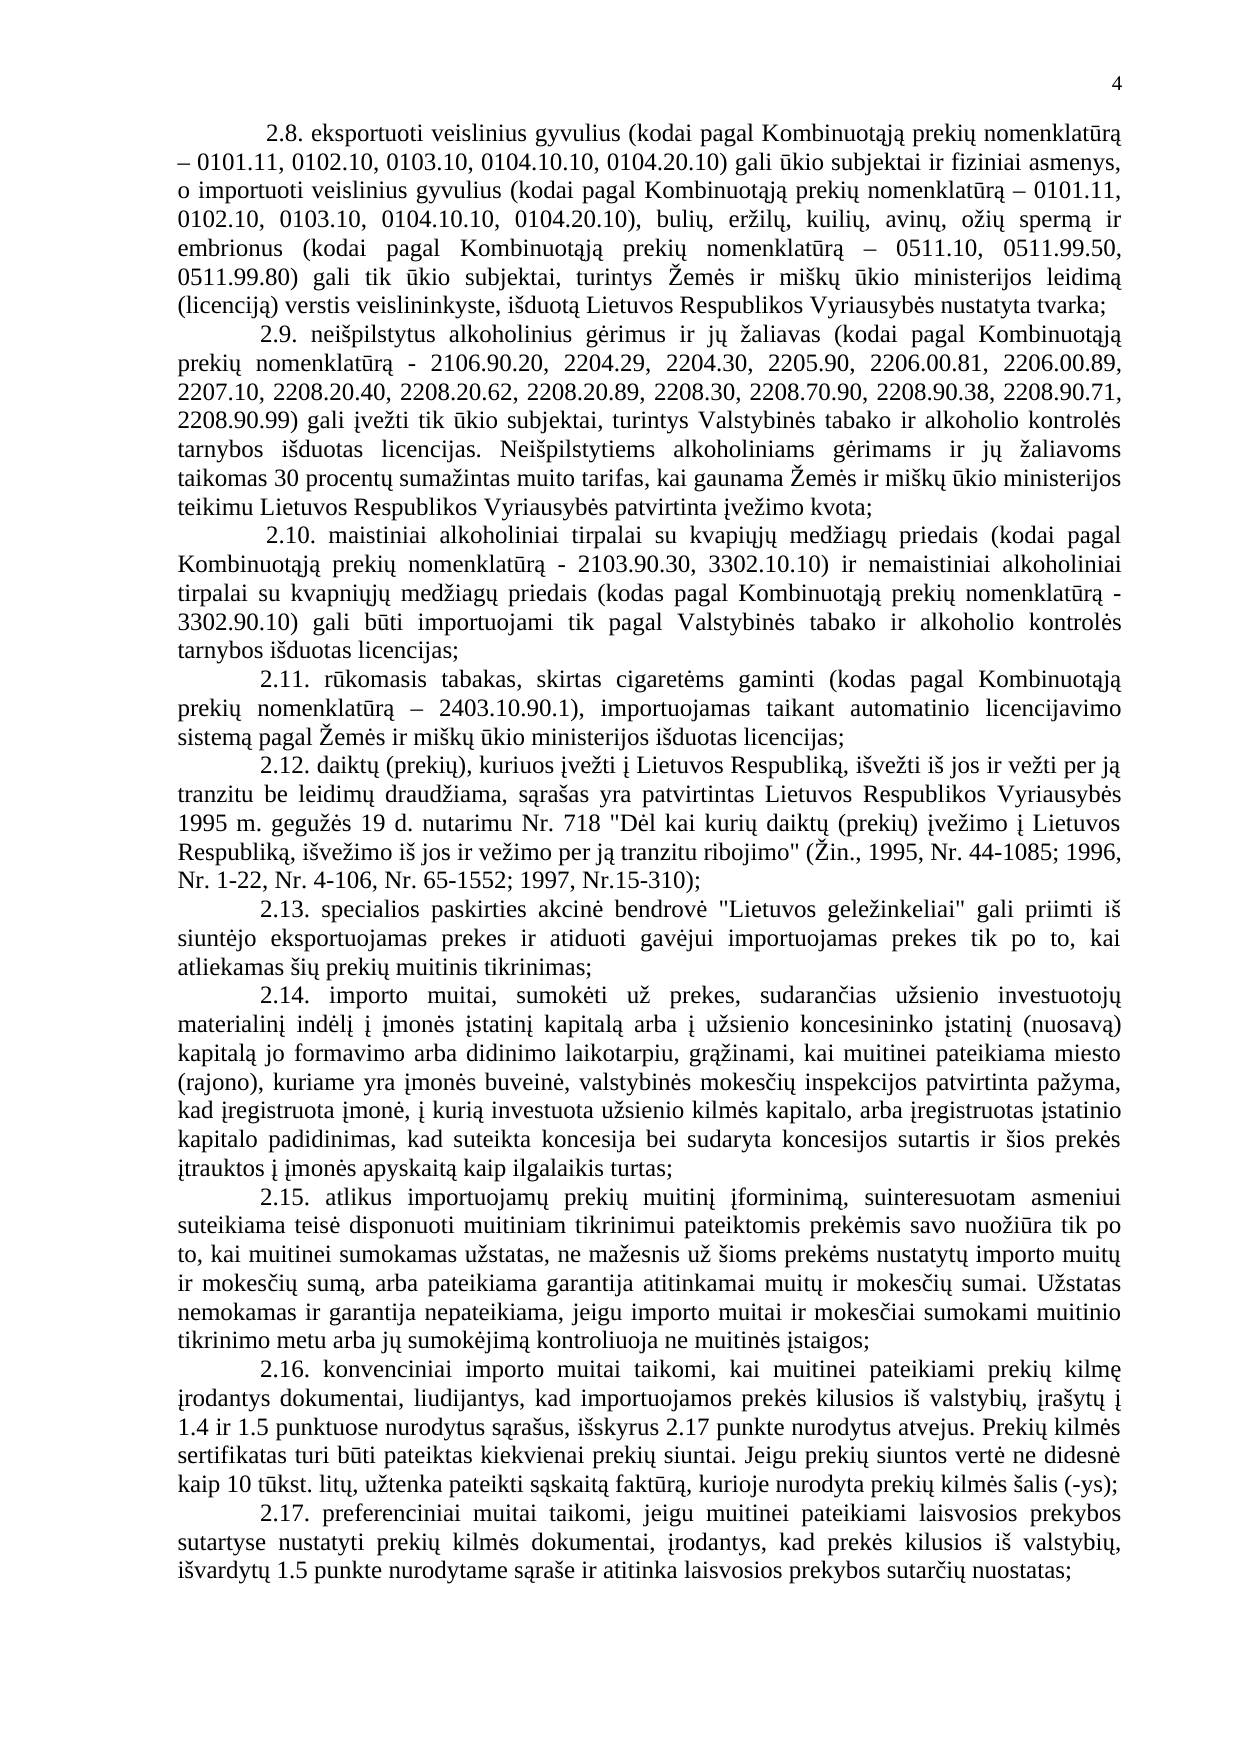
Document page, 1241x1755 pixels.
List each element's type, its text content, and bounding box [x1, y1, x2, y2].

text 2.16. konvenciniai importo muitai taikomi, kai muitinei pateikiami prekių kilmę įrodantys dokumentai, liudijantys, kad importuojamos prekės kilusios iš valstybių, įrašytų į 1.4 ir 1.5 punktuose nurodytus sąrašus, išskyrus 2.17 punkte nurodytus atvejus. Prekių kilmės sertifikatas turi būti pateiktas kiekvienai prekių siuntai. Jeigu prekių siuntos vertė ne didesnė kaip 10 tūkst. litų, užtenka pateikti sąskaitą faktūrą, kurioje nurodyta prekių kilmės šalis (-ys); [177, 1354, 1122, 1498]
text 2.8. eksportuoti veislinius gyvulius (kodai pagal Kombinuotąją prekių nomenklatūrą – 0101.11, 0102.10, 0103.10, 0104.10.10, 0104.20.10) gali ūkio subjektai ir fiziniai asmenys, o importuoti veislinius gyvulius (kodai pagal Kombinuotąją prekių nomenklatūrą – 0101.11, 0102.10, 0103.10, 0104.10.10, 0104.20.10), bulių, eržilų, kuilių, avinų, ožių spermą ir embrionus (kodai pagal Kombinuotąją prekių nomenklatūrą – 0511.10, 0511.99.50, 0511.99.80) gali tik ūkio subjektai, turintys žemės ir miškų ūkio ministerijos leidimą (licenciją) verstis veislininkyste, išduotą Lietuvos Respublikos Vyriausybės nustatyta tvarka; [177, 118, 1122, 319]
text 2.13. specialios paskirties akcinė bendrovė "Lietuvos geležinkeliai" gali priimti iš siuntėjo eksportuojamas prekes ir atiduoti gavėjui importuojamas prekes tik po to, kai atliekamas šių prekių muitinis tikrinimas; [177, 894, 1122, 981]
text 2.12. daiktų (prekių), kuriuos įvežti į Lietuvos Respubliką, išvežti iš jos ir vežti per ją tranzitu be leidimų draudžiama, sąrašas yra patvirtintas Lietuvos Respublikos Vyriausybės 1995 m. gegužės 19 d. nutarimu Nr. 718 "Dėl kai kurių daiktų (prekių) įvežimo į Lietuvos Respubliką, išvežimo iš jos ir vežimo per ją tranzitu ribojimo" (Žin., 1995, Nr. 44-1085; 1996, Nr. 1-22, Nr. 4-106, Nr. 65-1552; 1997, Nr.15-310); [177, 751, 1122, 894]
text 2.11. rūkomasis tabakas, skirtas cigaretėms gaminti (kodas pagal Kombinuotąją prekių nomenklatūrą – 2403.10.90.1), importuojamas taikant automatinio licencijavimo sistemą pagal Žemės ir miškų ūkio ministerijos išduotas licencijas; [177, 664, 1122, 751]
text 2.14. importo muitai, sumokėti už prekes, sudarančias užsienio investuotojų materialinį indėlį į įmonės įstatinį kapitalą arba į užsienio koncesininko įstatinį (nuosavą) kapitalą jo formavimo arba didinimo laikotarpiu, grąžinami, kai muitinei pateikiama miesto (rajono), kuriame yra įmonės buveinė, valstybinės mokesčių inspekcijos patvirtinta pažyma, kad įregistruota įmonė, į kurią investuota užsienio kilmės kapitalo, arba įregistruotas įstatinio kapitalo padidinimas, kad suteikta koncesija bei sudaryta koncesijos sutartis ir šios prekės įtrauktos į įmonės apyskaitą kaip ilgalaikis turtas; [177, 981, 1122, 1182]
text 2.9. neišpilstytus alkoholinius gėrimus ir jų žaliavas (kodai pagal Kombinuotąją prekių nomenklatūrą - 2106.90.20, 2204.29, 2204.30, 2205.90, 2206.00.81, 2206.00.89, 2207.10, 2208.20.40, 2208.20.62, 2208.20.89, 2208.30, 2208.70.90, 2208.90.38, 2208.90.71, 2208.90.99) gali įvežti tik ūkio subjektai, turintys Valstybinės tabako ir alkoholio kontrolės tarnybos išduotas licencijas. Neišpilstytiems alkoholiniams gėrimams ir jų žaliavoms taikomas 30 procentų sumažintas muito tarifas, kai gaunama Žemės ir miškų ūkio ministerijos teikimu Lietuvos Respublikos Vyriausybės patvirtinta įvežimo kvota; [177, 319, 1122, 521]
text 2.17. preferenciniai muitai taikomi, jeigu muitinei pateikiami laisvosios prekybos sutartyse nustatyti prekių kilmės dokumentai, įrodantys, kad prekės kilusios iš valstybių, išvardytų 1.5 punkte nurodytame sąraše ir atitinka laisvosios prekybos sutarčių nuostatas; [177, 1498, 1122, 1584]
text 2.15. atlikus importuojamų prekių muitinį įforminimą, suinteresuotam asmeniui suteikiama teisė disponuoti muitiniam tikrinimui pateiktomis prekėmis savo nuožiūra tik po to, kai muitinei sumokamas užstatas, ne mažesnis už šioms prekėms nustatytų importo muitų ir mokesčių sumą, arba pateikiama garantija atitinkamai muitų ir mokesčių sumai. Užstatas nemokamas ir garantija nepateikiama, jeigu importo muitai ir mokesčiai sumokami muitinio tikrinimo metu arba jų sumokėjimą kontroliuoja ne muitinės įstaigos; [177, 1182, 1122, 1354]
text 2.10. maistiniai alkoholiniai tirpalai su kvapiųjų medžiagų priedais (kodai pagal Kombinuotąją prekių nomenklatūrą - 2103.90.30, 3302.10.10) ir nemaistiniai alkoholiniai tirpalai su kvapniųjų medžiagų priedais (kodas pagal Kombinuotąją prekių nomenklatūrą - 3302.90.10) gali būti importuojami tik pagal Valstybinės tabako ir alkoholio kontrolės tarnybos išduotas licencijas; [177, 521, 1122, 664]
